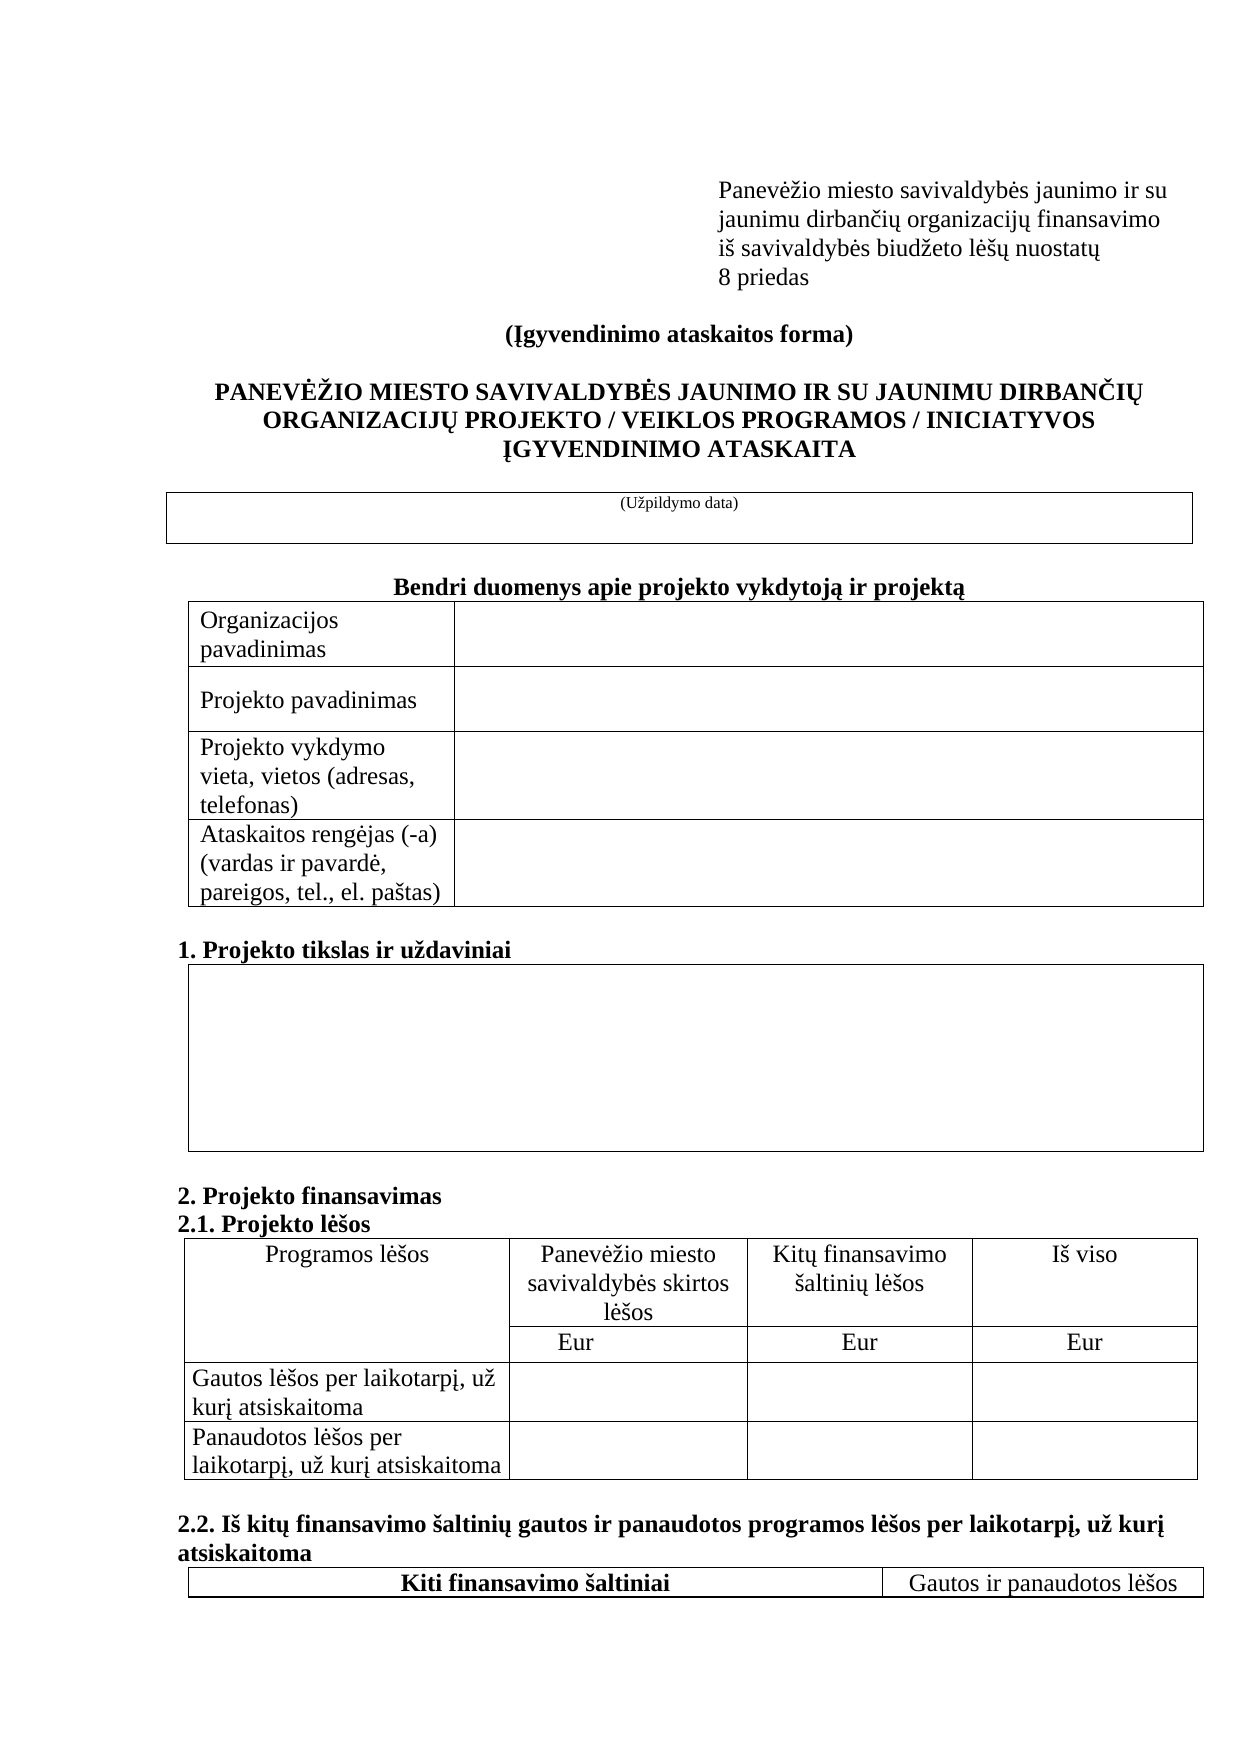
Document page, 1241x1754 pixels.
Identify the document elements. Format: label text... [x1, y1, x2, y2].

table_header Gautos ir panaudotos lėšos [883, 1568, 1203, 1596]
table_cell Eur [510, 1327, 747, 1362]
text 2.1. Projekto lėšos [177, 1209, 1181, 1238]
text 2.2. Iš kitų finansavimo šaltinių gautos ir panaudotos programos lėšos per laikotarpį, už kurį atsiskaitoma [177, 1509, 1181, 1567]
table_cell [510, 1422, 747, 1479]
table_cell Panaudotos lėšos per laikotarpį, už kurį atsiskaitoma [185, 1422, 509, 1479]
table_cell Ataskaitos rengėjas (-a) (vardas ir pavardė, pareigos, tel., el. paštas) [189, 820, 454, 906]
table_cell Projekto vykdymo vieta, vietos (adresas, telefonas) [189, 732, 454, 818]
text jaunimu dirbančių organizacijų finansavimo [718, 204, 1181, 233]
table_cell [973, 1363, 1197, 1421]
table_header Organizacijos pavadinimas [189, 602, 454, 666]
text 8 priedas [718, 262, 1181, 291]
text 2. Projekto finansavimas [177, 1181, 1181, 1209]
table_cell Projekto pavadinimas [189, 667, 454, 731]
table_cell Gautos lėšos per laikotarpį, už kurį atsiskaitoma [185, 1363, 509, 1421]
table_cell [748, 1363, 972, 1421]
table_header Iš viso [973, 1239, 1197, 1326]
table_header Kitų finansavimo šaltinių lėšos [748, 1239, 972, 1326]
table_header Kiti finansavimo šaltiniai [189, 1568, 882, 1596]
table_cell [455, 732, 1203, 818]
text Bendri duomenys apie projekto vykdytoją ir projektą [177, 572, 1181, 601]
table_header [189, 965, 1203, 1151]
table_cell Eur [973, 1327, 1197, 1362]
table_cell [748, 1422, 972, 1479]
table_header [455, 602, 1203, 666]
table_header Programos lėšos [185, 1239, 509, 1362]
text iš savivaldybės biudžeto lėšų nuostatų [718, 233, 1181, 262]
text 1. Projekto tikslas ir uždaviniai [177, 936, 1181, 964]
table_cell [510, 1363, 747, 1421]
table_cell Eur [748, 1327, 972, 1362]
text (Įgyvendinimo ataskaitos forma) [177, 319, 1181, 348]
text Panevėžio miesto savivaldybės jaunimo ir su [718, 176, 1181, 204]
table_header (Užpildymo data) [167, 493, 1192, 543]
table_cell [973, 1422, 1197, 1479]
table_cell [455, 667, 1203, 731]
table_header Panevėžio miesto savivaldybės skirtos lėšos [510, 1239, 747, 1326]
table_cell [455, 820, 1203, 906]
text PANEVĖŽIO MIESTO SAVIVALDYBĖS JAUNIMO IR SU JAUNIMU DIRBANČIŲ ORGANIZACIJŲ PROJEKTO / VEIKLOS PROGRAMOS / INICIATYVOS ĮGYVENDINIMO ATASKAITA [177, 377, 1181, 463]
